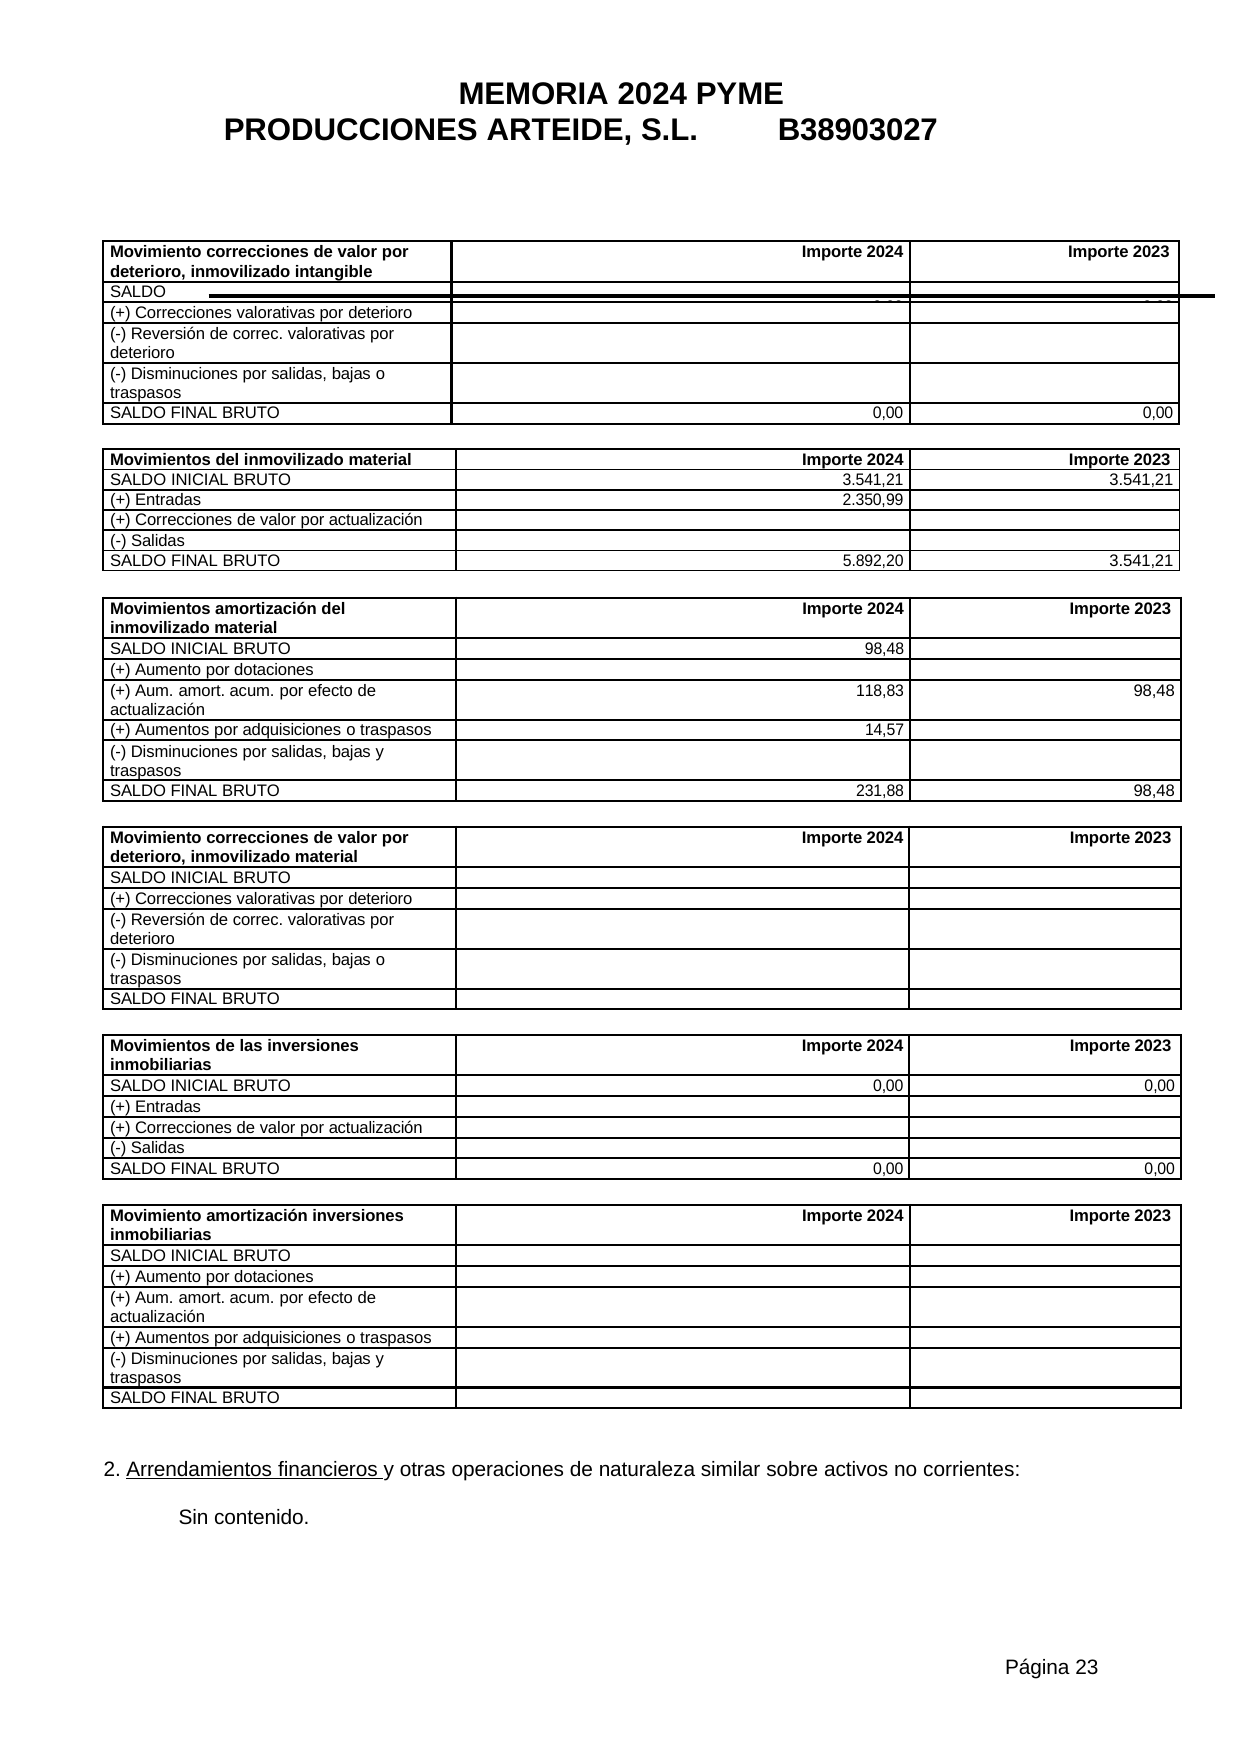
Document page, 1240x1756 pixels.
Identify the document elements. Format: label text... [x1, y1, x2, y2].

table_header Importe 2023 [911, 450, 1179, 469]
table_cell [911, 1349, 1180, 1386]
list Arrendamientos financieros y otras operaciones de naturaleza similar sobre activos no corrientes: [103, 1457, 1194, 1481]
table_cell SALDO FINAL BRUTO [104, 404, 450, 422]
table_cell [457, 511, 909, 529]
table_header Importe 2023 [911, 242, 1178, 281]
table_cell 0,00 [911, 283, 1178, 294]
table_cell (-) Disminuciones por salidas, bajas y traspasos [104, 741, 455, 779]
table_header Movimientos amortización del inmovilizado material [104, 599, 455, 637]
table_header Importe 2024 [457, 1206, 909, 1244]
table_cell (+) Aum. amort. acum. por efecto de actualización [104, 1288, 455, 1326]
table_cell 0,00 [911, 404, 1178, 422]
table_cell [911, 531, 1179, 549]
table_cell [453, 324, 909, 362]
table_cell [457, 1349, 909, 1386]
table_cell [457, 531, 909, 549]
table_header Importe 2024 [457, 450, 909, 469]
table_cell 5.892,20 [457, 551, 909, 570]
table_header Movimiento correcciones de valor por deterioro, inmovilizado material [104, 828, 455, 866]
table_cell [457, 1139, 908, 1157]
table_cell (+) Entradas [104, 1097, 455, 1116]
table_cell [910, 910, 1180, 947]
table_cell SALDO INICIAL BRUTO [104, 1076, 455, 1095]
table_cell 98,48 [911, 681, 1180, 718]
table_cell [911, 511, 1179, 529]
table_cell (+) Aumento por dotaciones [104, 1267, 455, 1286]
text Sin contenido. [178, 1505, 1194, 1529]
table_cell (+) Aumento por dotaciones [104, 660, 455, 678]
table_cell [910, 990, 1180, 1008]
table_cell [911, 324, 1178, 362]
table_cell SALDO INICIAL BRUTO [104, 868, 455, 887]
table_header Movimiento amortización inversiones inmobiliarias [104, 1206, 455, 1244]
table_cell 2.350,99 [457, 491, 909, 509]
table_cell [910, 950, 1180, 987]
table_cell SALDO INICIAL BRUTO [104, 470, 455, 489]
table_cell [457, 990, 908, 1008]
table_cell (-) Disminuciones por salidas, bajas o traspasos [104, 950, 455, 987]
table_cell 0,00 [910, 1159, 1180, 1178]
table_cell 0,00 [910, 1076, 1180, 1095]
table_cell 0,00 [453, 283, 909, 294]
table_cell (+) Correcciones valorativas por deterioro [104, 889, 455, 908]
table_cell [911, 303, 1178, 322]
table_header Importe 2023 [910, 828, 1180, 866]
table_cell [910, 1139, 1180, 1157]
table_cell SALDO FINAL BRUTO [104, 1159, 455, 1178]
table_cell [457, 889, 908, 908]
table_cell (-) Reversión de correc. valorativas por deterioro [104, 910, 455, 947]
table_cell [457, 868, 908, 887]
table_cell [911, 1389, 1180, 1407]
table_cell [457, 910, 908, 947]
table_cell [453, 364, 909, 402]
table_cell (+) Aum. amort. acum. por efecto de actualización [104, 681, 455, 718]
table_header Importe 2024 [457, 1036, 908, 1074]
table_cell [457, 950, 908, 987]
table_header Movimientos de las inversiones inmobiliarias [104, 1036, 455, 1074]
table_header Importe 2023 [911, 599, 1180, 637]
table_cell (-) Disminuciones por salidas, bajas y traspasos [104, 1349, 455, 1386]
table_cell 118,83 [457, 681, 909, 718]
table_header Importe 2023 [910, 1036, 1180, 1074]
table_header Importe 2023 [911, 1206, 1180, 1244]
table_cell 3.541,21 [457, 470, 909, 489]
table_cell 98,48 [457, 639, 909, 658]
table_cell [457, 1328, 909, 1347]
table_cell [911, 639, 1180, 658]
table_cell [457, 1097, 908, 1116]
table_cell SALDO FINAL BRUTO [104, 551, 455, 570]
table_header Movimientos del inmovilizado material [104, 450, 455, 469]
table_cell [910, 868, 1180, 887]
table_cell (+) Correcciones de valor por actualización [104, 511, 455, 529]
table_cell (+) Aumentos por adquisiciones o traspasos [104, 1328, 455, 1347]
table_cell [911, 491, 1179, 509]
table_cell SALDO FINAL BRUTO [104, 1389, 455, 1407]
table_cell (+) Aumentos por adquisiciones o traspasos [104, 721, 455, 739]
table_header Importe 2024 [457, 599, 909, 637]
table_cell 0,00 [457, 1159, 908, 1178]
table_header Importe 2024 [457, 828, 908, 866]
table_cell (+) Correcciones valorativas por deterioro [104, 303, 450, 322]
table_cell [457, 1246, 909, 1265]
table_cell [910, 1118, 1180, 1137]
table_cell [457, 741, 909, 779]
table_cell [911, 1328, 1180, 1347]
table_cell (-) Disminuciones por salidas, bajas o traspasos [104, 364, 450, 402]
table_cell SALDO INICIAL BRUTO [104, 283, 450, 301]
table_cell 0,00 [453, 404, 909, 422]
table_cell [911, 1246, 1180, 1265]
table_cell [911, 741, 1180, 779]
table_cell SALDO FINAL BRUTO [104, 781, 455, 800]
table_cell [457, 1267, 909, 1286]
table_cell 0,00 [457, 1076, 908, 1095]
table_cell 231,88 [457, 781, 909, 800]
table_cell [911, 1288, 1180, 1326]
table_cell SALDO FINAL BRUTO [104, 990, 455, 1008]
table_cell [911, 660, 1180, 678]
table_cell (-) Salidas [104, 531, 455, 549]
table_cell [457, 1288, 909, 1326]
table_cell SALDO INICIAL BRUTO [104, 639, 455, 658]
table_cell [457, 1389, 909, 1407]
table_cell 3.541,21 [911, 470, 1179, 489]
table_cell 3.541,21 [911, 551, 1179, 570]
table_cell [457, 660, 909, 678]
table_cell [910, 889, 1180, 908]
table_header Movimiento correcciones de valor por deterioro, inmovilizado intangible [104, 242, 450, 281]
table_cell (+) Entradas [104, 491, 455, 509]
table_cell (-) Reversión de correc. valorativas por deterioro [104, 324, 450, 362]
table_cell [453, 303, 909, 322]
table_cell [911, 721, 1180, 739]
table_cell 14,57 [457, 721, 909, 739]
table_cell [910, 1097, 1180, 1116]
table_header Importe 2024 [453, 242, 909, 281]
table_cell [911, 1267, 1180, 1286]
table_cell [457, 1118, 908, 1137]
table_cell [911, 364, 1178, 402]
table_cell 98,48 [911, 781, 1180, 800]
table_cell (+) Correcciones de valor por actualización [104, 1118, 455, 1137]
table_cell SALDO INICIAL BRUTO [104, 1246, 455, 1265]
table_cell (-) Salidas [104, 1139, 455, 1157]
